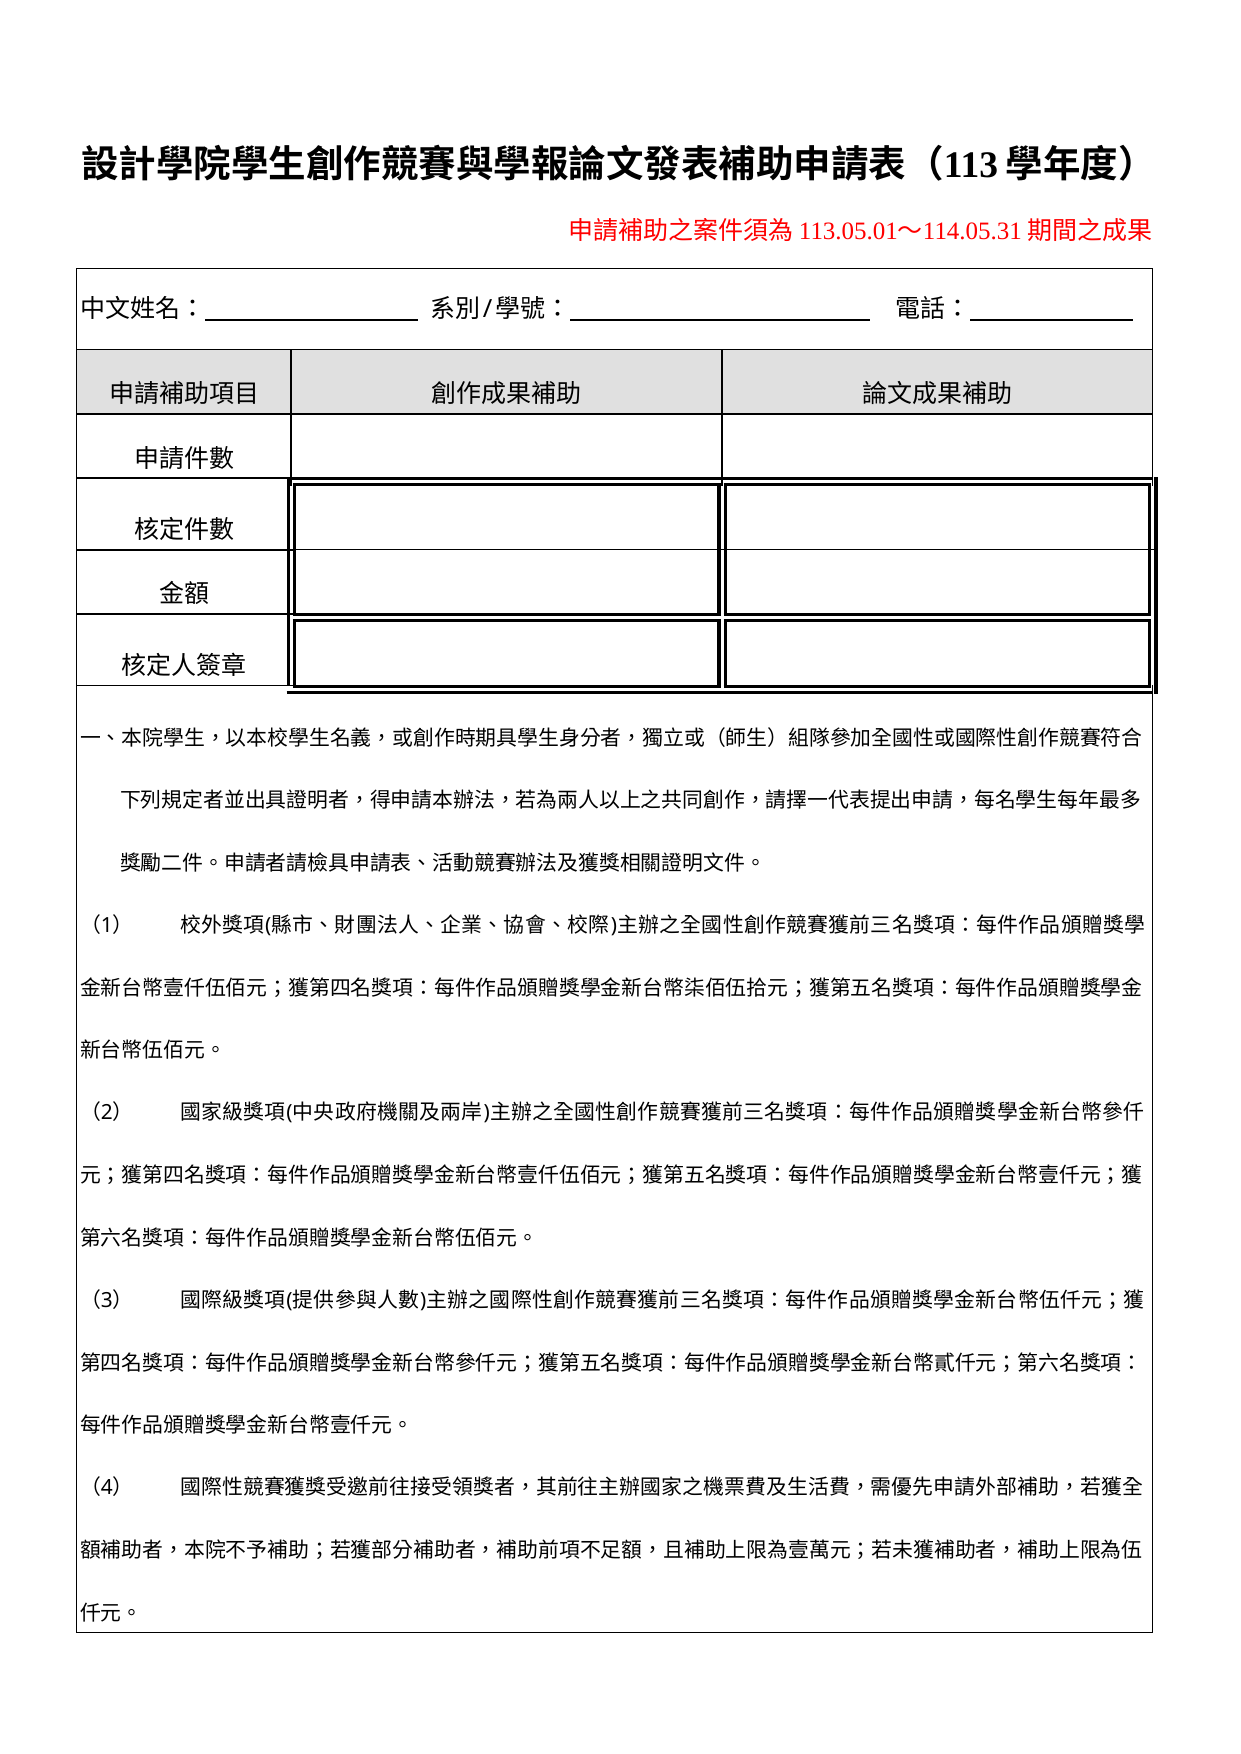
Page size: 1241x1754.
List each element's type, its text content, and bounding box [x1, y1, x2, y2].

table_cell 論文成果補助 [723, 350, 1152, 413]
table_cell [723, 415, 1152, 477]
table_cell 核定件數 [77, 479, 287, 549]
table_cell [296, 622, 717, 685]
text 設計學院學生創作競賽與學報論文發表補助申請表（113學年度） [77, 119, 1160, 182]
table_cell 申請補助項目 [77, 350, 290, 413]
table_cell [296, 486, 717, 549]
table_cell 核定人簽章 [77, 615, 287, 685]
table_cell [292, 415, 721, 477]
table_cell [727, 550, 1148, 613]
table_cell 金額 [77, 551, 287, 613]
table_cell [727, 622, 1148, 685]
text 申請補助之案件須為113.05.01～114.05.31期間之成果 [77, 187, 1152, 249]
table_cell [296, 550, 717, 613]
table_cell [722, 613, 1153, 685]
table_cell [291, 613, 722, 685]
table_cell [723, 480, 1153, 549]
table_cell 創作成果補助 [292, 350, 721, 413]
table_cell [727, 486, 1148, 549]
table_cell 申請件數 [77, 415, 290, 477]
table_header 中文姓名： 系別/學號： 電話： [77, 269, 1152, 349]
table_cell 一、本院學生，以本校學生名義，或創作時期具學生身分者，獨立或（師生）組隊參加全國性或國際性創作競賽符合下列規定者並出具證明者，得申請本辦法，若為兩人以上之共同創作，請擇一代表提出申請，每名學生每年最多獎勵二件。申請者請檢具申請表、活動競賽辦法及獲獎相關證明文件。 校外獎項(縣市、財團法人、企業、協會、校際)主辦之全國性創作競賽獲前三名獎項：每件作品頒贈獎學金新台幣壹仟伍佰元；獲第四名獎項：每件作品頒贈獎學金新台幣柒佰伍拾元；獲第五名獎項：每件作品頒贈獎學金新台幣伍佰元。 國家級獎項(中央政府機關及兩岸)主辦之全國性創作競賽獲前三名獎項：每件作品頒贈獎學金新台幣參仟元；獲第四名獎項：每件作品頒贈獎學金新台幣壹仟伍佰元；獲第五名獎項：每件作品頒贈獎學金新台幣壹仟元；獲第六名獎項：每件作品頒贈獎學金新台幣伍佰元。 國際級獎項(提供參與人數)主辦之國際性創作競賽獲前三名獎項：每件作品頒贈獎學金新台幣伍仟元；獲第四名獎項：每件作品頒贈獎學金新台幣參仟元；獲第五名獎項：每件作品頒贈獎學金新台幣貳仟元；第六名獎項：每件作品頒贈獎學金新台幣壹仟元。 國際性競賽獲獎受邀前往接受領獎者，其前往主辦國家之機票費及生活費，需優先申請外部補助，若獲全額補助者，本院不予補助；若獲部分補助者，補助前項不足額，且補助上限為壹萬元；若未獲補助者，補助上限為伍仟元。 [77, 685, 1152, 1632]
